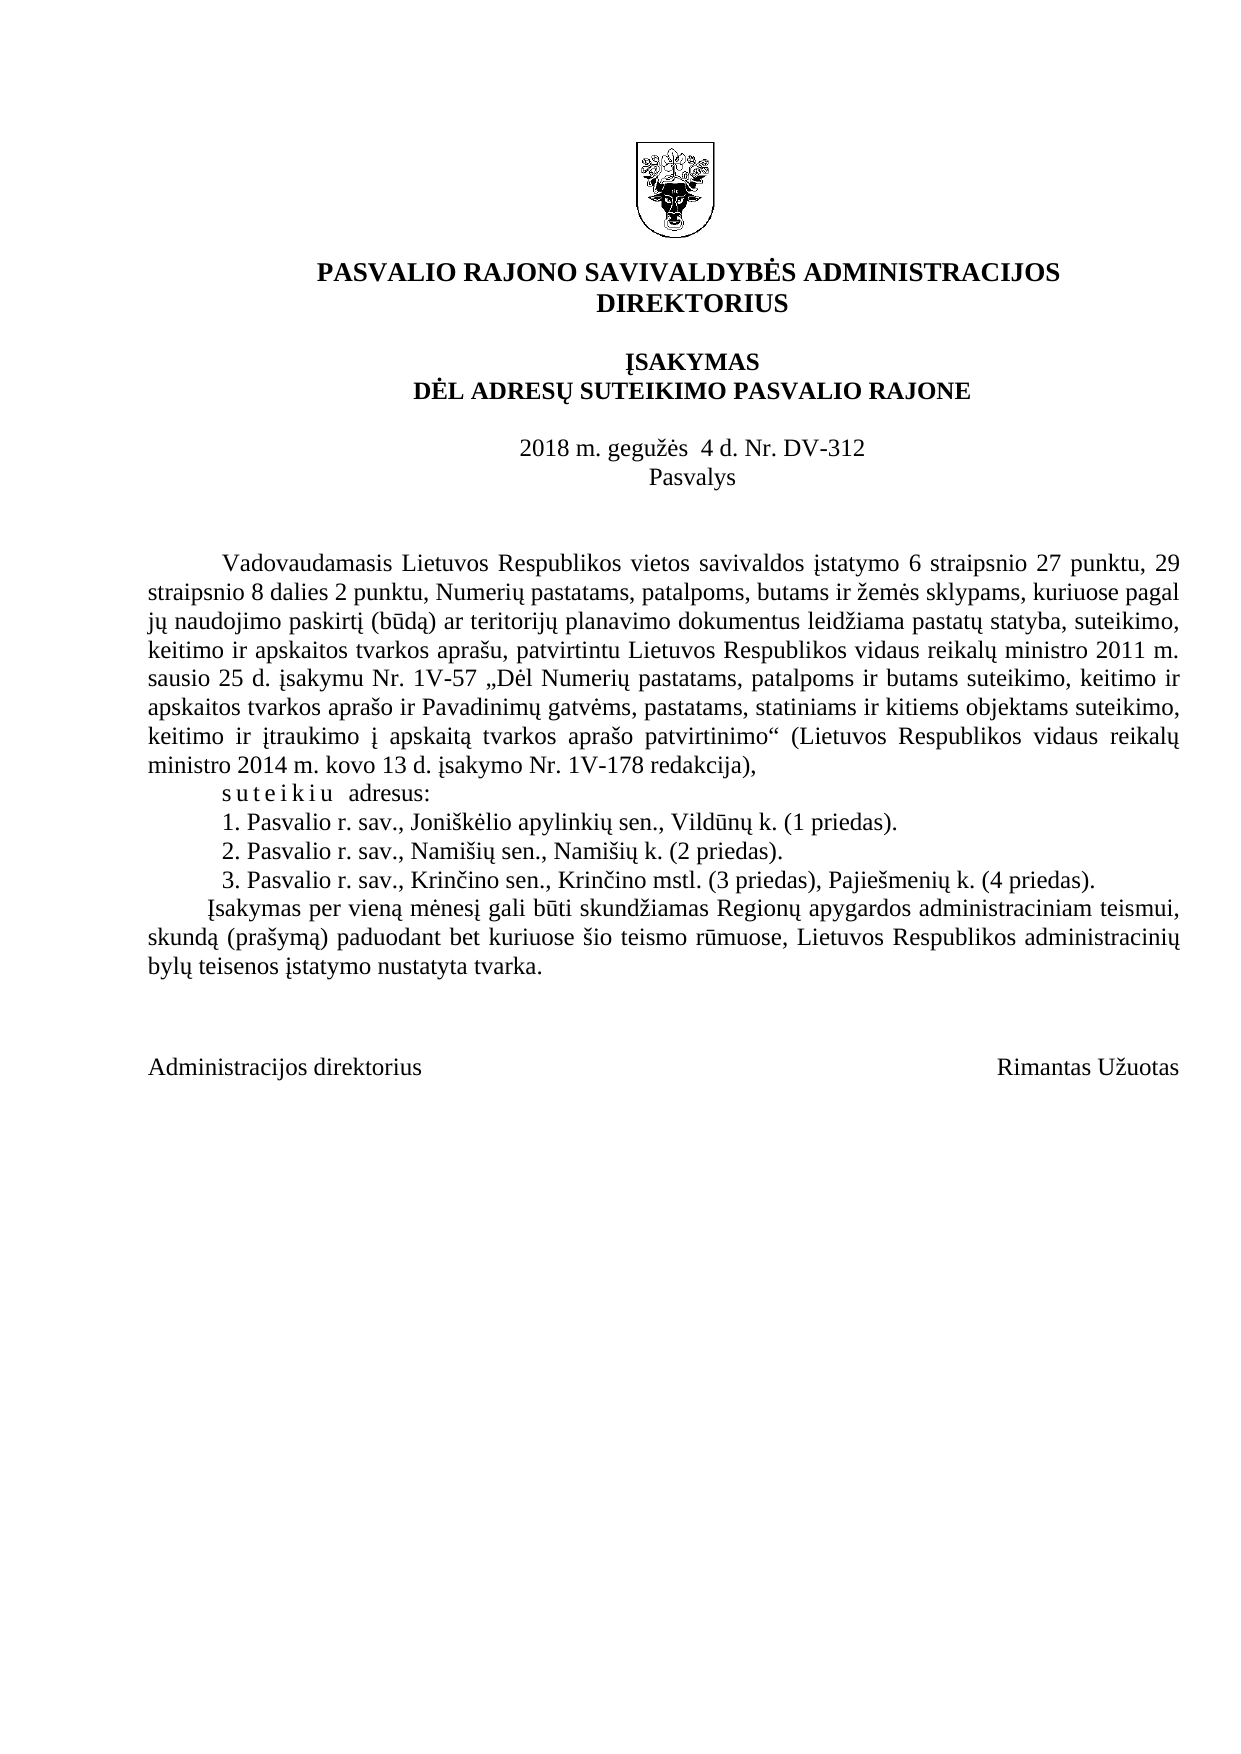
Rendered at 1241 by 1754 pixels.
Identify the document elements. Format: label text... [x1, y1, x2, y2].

text 3. Pasvalio r. sav., Krinčino sen., Krinčino mstl. (3 priedas), Pajiešmenių k. (4 priedas). [148, 865, 1181, 893]
text suteikiu adresus: [148, 778, 1181, 807]
text 1. Pasvalio r. sav., Joniškėlio apylinkių sen., Vildūnų k. (1 priedas). [148, 807, 1181, 836]
table_header 2018 m. gegužės 4 d. Nr. DV-312 Pasvalys [177, 434, 1207, 491]
text Administracijos direktorius Rimantas Užuotas [148, 1052, 1181, 1080]
table_header Pasvalio rajono savivaldybės administracijos direktorius įsakymas [177, 123, 1207, 376]
text Vadovaudamasis Lietuvos Respublikos vietos savivaldos įstatymo 6 straipsnio 27 punktu, 29 straipsnio 8 dalies 2 punktu, Numerių pastatams, patalpoms, butams ir žemės sklypams, kuriuose pagal jų naudojimo paskirtį (būdą) ar teritorijų planavimo dokumentus leidžiama pastatų statyba, suteikimo, keitimo ir apskaitos tvarkos aprašu, patvirtintu Lietuvos Respublikos vidaus reikalų ministro 2011 m. sausio 25 d. įsakymu Nr. 1V-57 „Dėl Numerių pastatams, patalpoms ir butams suteikimo, keitimo ir apskaitos tvarkos aprašo ir Pavadinimų gatvėms, pastatams, statiniams ir kitiems objektams suteikimo, keitimo ir įtraukimo į apskaitą tvarkos aprašo patvirtinimo“ (Lietuvos Respublikos vidaus reikalų ministro 2014 m. kovo 13 d. įsakymo Nr. 1V-178 redakcija), [148, 548, 1181, 778]
text Įsakymas per vieną mėnesį gali būti skundžiamas Regionų apygardos administraciniam teismui, skundą (prašymą) paduodant bet kuriuose šio teismo rūmuose, Lietuvos Respublikos administracinių bylų teisenos įstatymo nustatyta tvarka. [148, 893, 1181, 980]
text 2. Pasvalio r. sav., Namišių sen., Namišių k. (2 priedas). [148, 836, 1181, 865]
table_cell DĖL ADRESų SUTEIKIMO PASVALIO Rajone [177, 376, 1207, 405]
